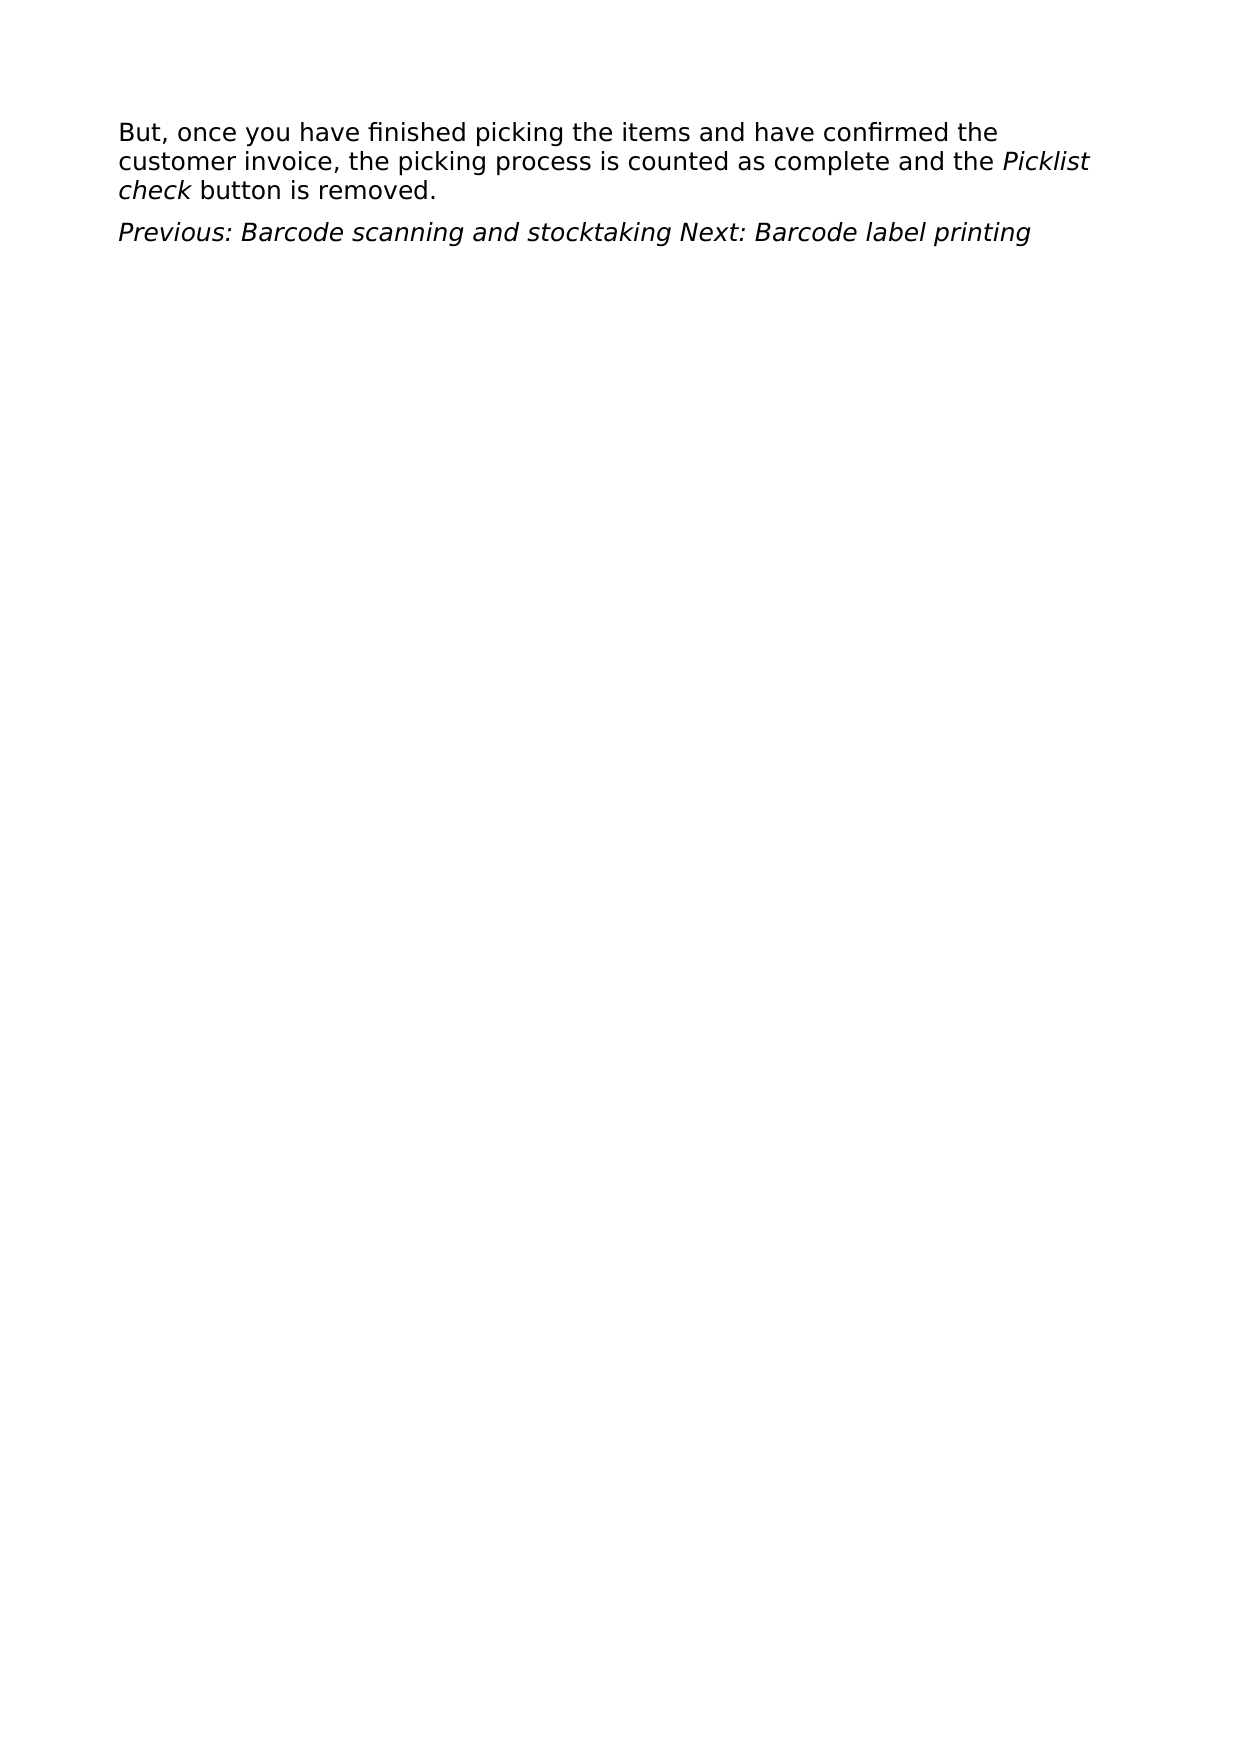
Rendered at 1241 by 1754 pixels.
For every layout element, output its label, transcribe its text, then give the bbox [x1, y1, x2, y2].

text But, once you have finished picking the items and have confirmed the customer invoice, the picking process is counted as complete and the Picklist check button is removed. [118, 118, 1122, 206]
text Previous: Barcode scanning and stocktaking Next: Barcode label printing [118, 218, 1122, 247]
